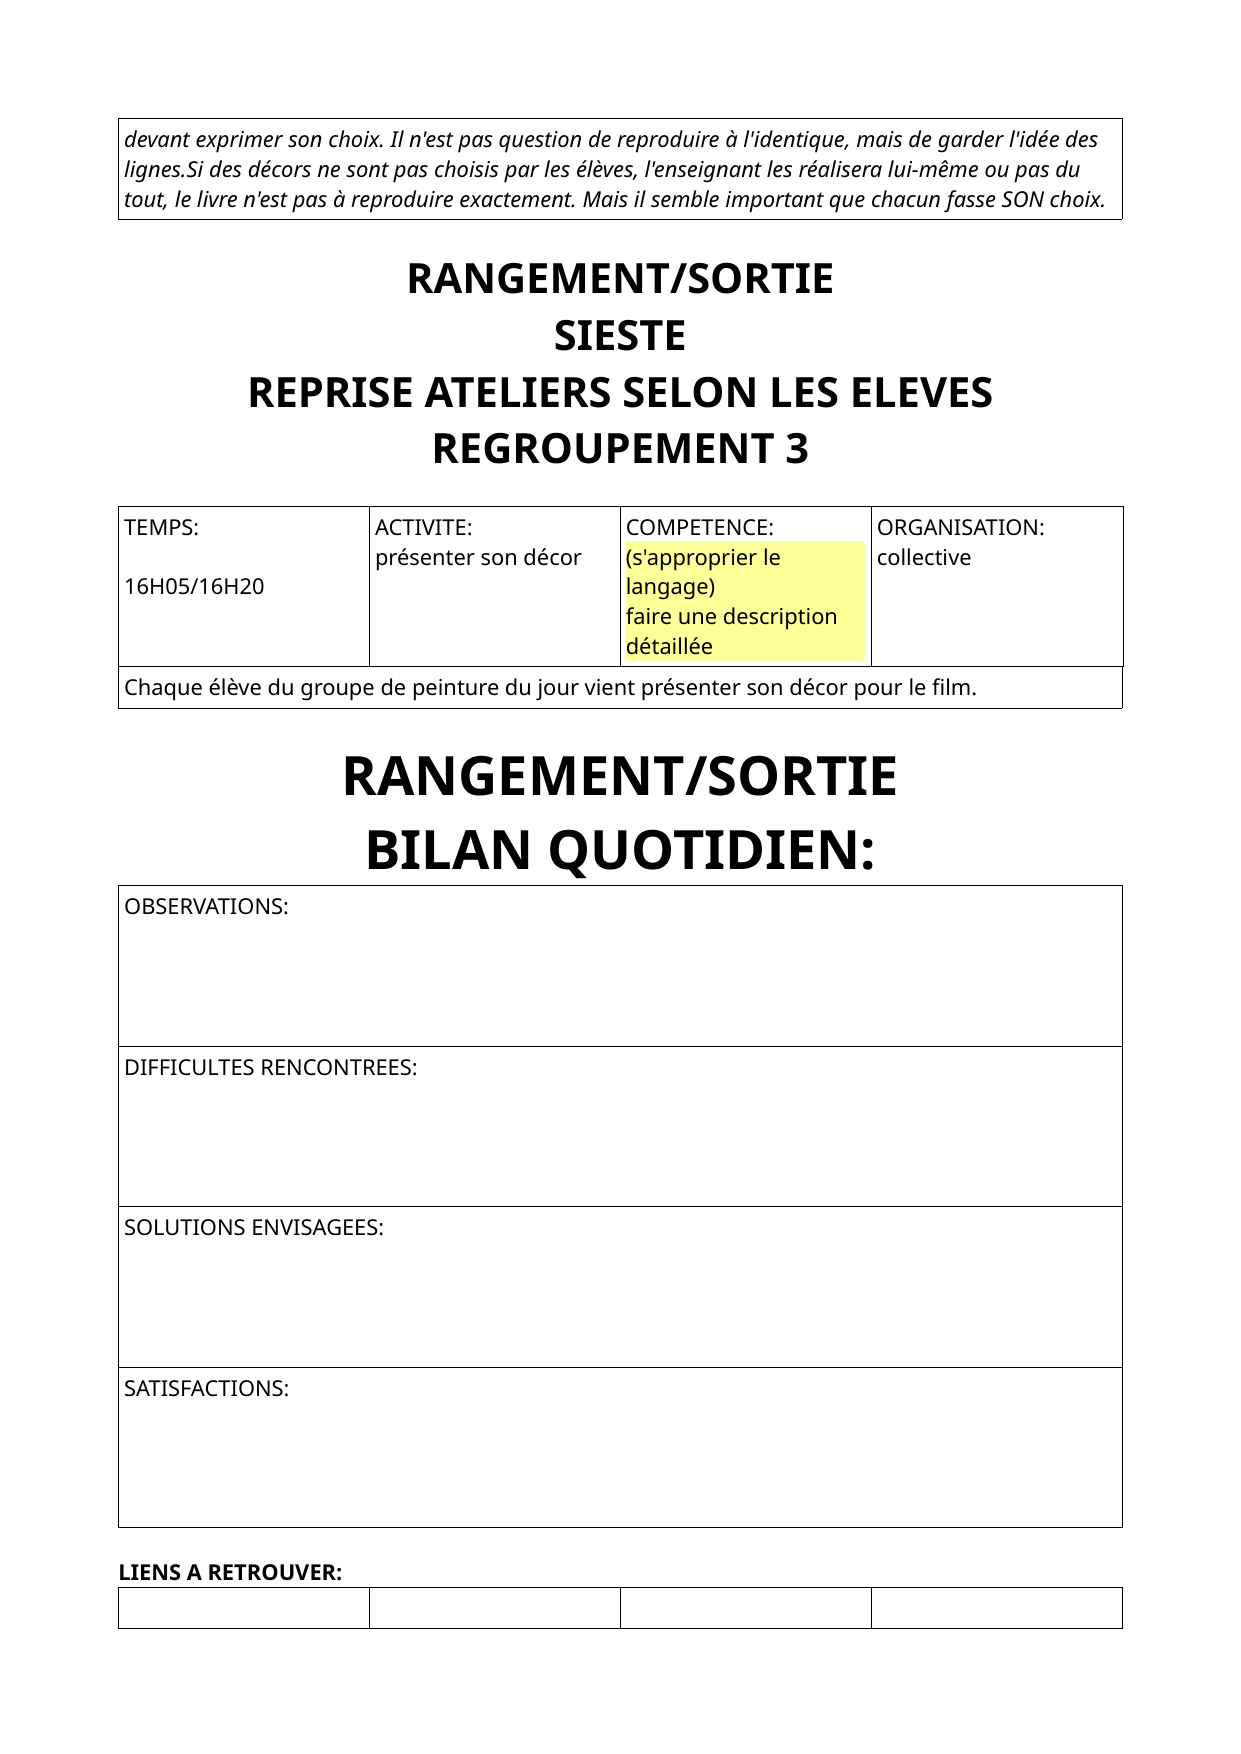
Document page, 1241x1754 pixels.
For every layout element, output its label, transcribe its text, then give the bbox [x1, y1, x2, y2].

table_header [119, 1588, 369, 1628]
text LIENS A RETROUVER: [118, 1557, 1122, 1587]
table_cell DIFFICULTES RENCONTREES: [119, 1047, 1122, 1206]
table_header TEMPS: 16H05/16H20 [119, 507, 369, 666]
table_header ORGANISATION: collective [872, 507, 1123, 666]
table_header [872, 1588, 1122, 1628]
table_header devant exprimer son choix. Il n'est pas question de reproduire à l'identique, mais de garder l'idée des lignes.Si des décors ne sont pas choisis par les élèves, l'enseignant les réalisera lui-même ou pas du tout, le livre n'est pas à reproduire exactement. Mais il semble important que chacun fasse SON choix. [119, 119, 1122, 219]
text SIESTE [118, 306, 1122, 362]
table_header [621, 1588, 871, 1628]
text BILAN QUOTIDIEN: [118, 811, 1122, 885]
table_cell SATISFACTIONS: [119, 1368, 1122, 1527]
table_cell SOLUTIONS ENVISAGEES: [119, 1207, 1122, 1367]
table_header Chaque élève du groupe de peinture du jour vient présenter son décor pour le film. [119, 667, 1122, 708]
table_header ACTIVITE: présenter son décor [370, 507, 620, 666]
text REPRISE ATELIERS SELON LES ELEVES [118, 362, 1122, 419]
text REGROUPEMENT 3 [118, 419, 1122, 476]
text RANGEMENT/SORTIE [118, 738, 1122, 811]
text RANGEMENT/SORTIE [118, 249, 1122, 306]
table_header OBSERVATIONS: [119, 886, 1122, 1046]
table_header COMPETENCE: (s'approprier le langage) faire une description détaillée [621, 507, 871, 666]
table_header [370, 1588, 620, 1628]
